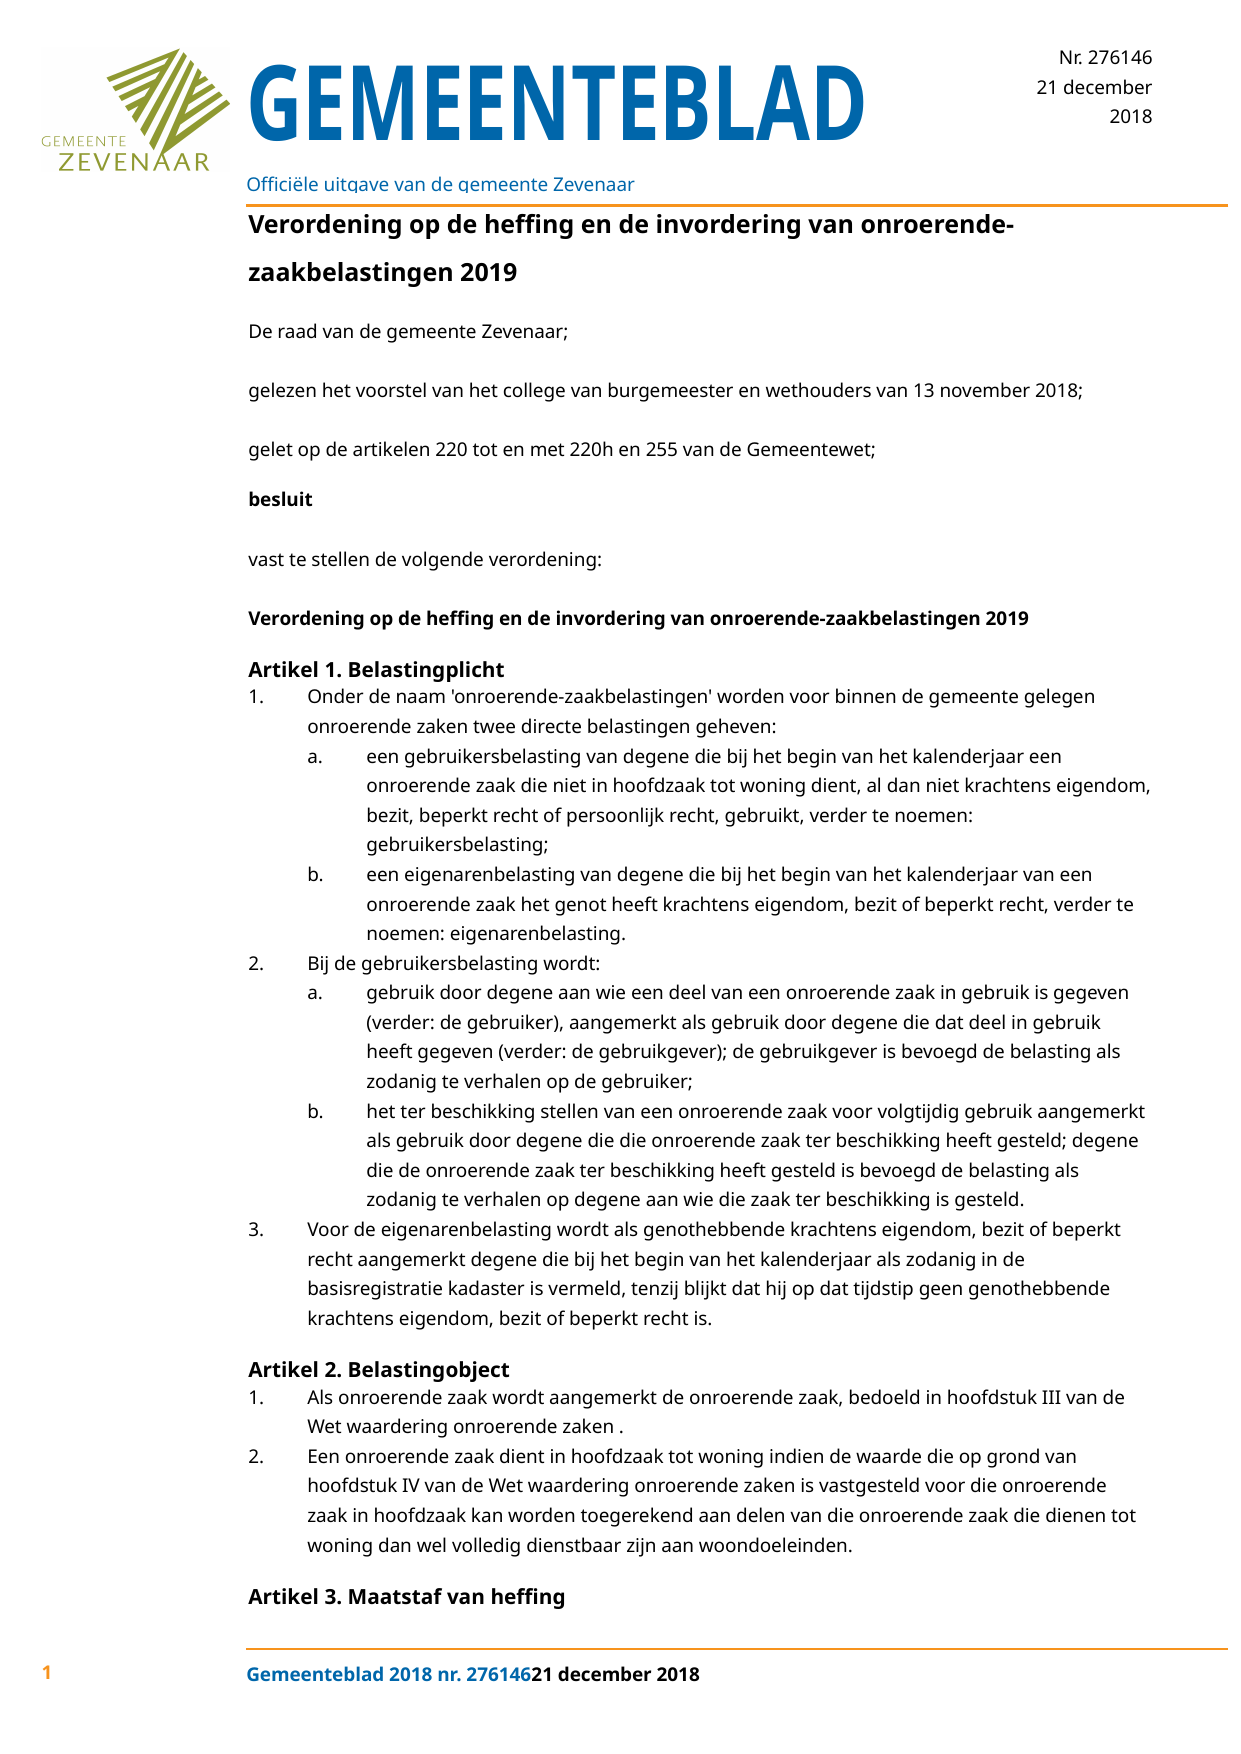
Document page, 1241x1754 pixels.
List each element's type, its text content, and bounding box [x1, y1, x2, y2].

list Een onroerende zaak dient in hoofdzaak tot woning indien de waarde die op grond van hoofdstuk IV van de Wet waardering onroerende zaken is vastgesteld voor die onroerende zaak in hoofdzaak kan worden toegerekend aan delen van die onroerende zaak die dienen tot woning dan wel volledig dienstbaar zijn aan woondoeleinden. [248, 1443, 1152, 1557]
list gebruik door degene aan wie een deel van een onroerende zaak in gebruik is gegeven (verder: de gebruiker), aangemerkt als gebruik door degene die dat deel in gebruik heeft gegeven (verder: de gebruikgever); de gebruikgever is bevoegd de belasting als zodanig te verhalen op de gebruiker; [307, 979, 1152, 1094]
text gelezen het voorstel van het college van burgemeester en wethouders van 13 november 2018; [248, 377, 1152, 403]
text gelet op de artikelen 220 tot en met 220h en 255 van de Gemeentewet; [248, 436, 1152, 462]
list Voor de eigenarenbelasting wordt als genothebbende krachtens eigendom, bezit of beperkt recht aangemerkt degene die bij het begin van het kalenderjaar als zodanig in de basisregistratie kadaster is vermeld, tenzij blijkt dat hij op dat tijdstip geen genothebbende krachtens eigendom, bezit of beperkt recht is. [248, 1216, 1152, 1331]
text Artikel 2. Belastingobject [248, 1355, 1152, 1384]
list Als onroerende zaak wordt aangemerkt de onroerende zaak, bedoeld in hoofdstuk III van de Wet waardering onroerende zaken . [248, 1384, 1152, 1439]
picture [41, 47, 231, 172]
list het ter beschikking stellen van een onroerende zaak voor volgtijdig gebruik aangemerkt als gebruik door degene die die onroerende zaak ter beschikking heeft gesteld; degene die de onroerende zaak ter beschikking heeft gesteld is bevoegd de belasting als zodanig te verhalen op degene aan wie die zaak ter beschikking is gesteld. [307, 1098, 1152, 1212]
list een gebruikersbelasting van degene die bij het begin van het kalenderjaar een onroerende zaak die niet in hoofdzaak tot woning dient, al dan niet krachtens eigendom, bezit, beperkt recht of persoonlijk recht, gebruikt, verder te noemen: gebruikersbelasting; [307, 743, 1152, 857]
text De raad van de gemeente Zevenaar; [248, 318, 1152, 344]
text Artikel 1. Belastingplicht [248, 655, 1152, 684]
text Artikel 3. Maatstaf van heffing [248, 1582, 1152, 1611]
list Onder de naam 'onroerende-zaakbelastingen' worden voor binnen de gemeente gelegen onroerende zaken twee directe belastingen geheven: [248, 684, 1152, 739]
text Verordening op de heffing en de invordering van onroerende-zaakbelastingen 2019 [248, 207, 1152, 288]
text besluit [248, 487, 1152, 512]
text vast te stellen de volgende verordening: [248, 546, 1152, 571]
list een eigenarenbelasting van degene die bij het begin van het kalenderjaar van een onroerende zaak het genot heeft krachtens eigendom, bezit of beperkt recht, verder te noemen: eigenarenbelasting. [307, 861, 1152, 946]
text Verordening op de heffing en de invordering van onroerende-zaakbelastingen 2019 [248, 605, 1152, 631]
list Bij de gebruikersbelasting wordt: [248, 950, 1152, 976]
